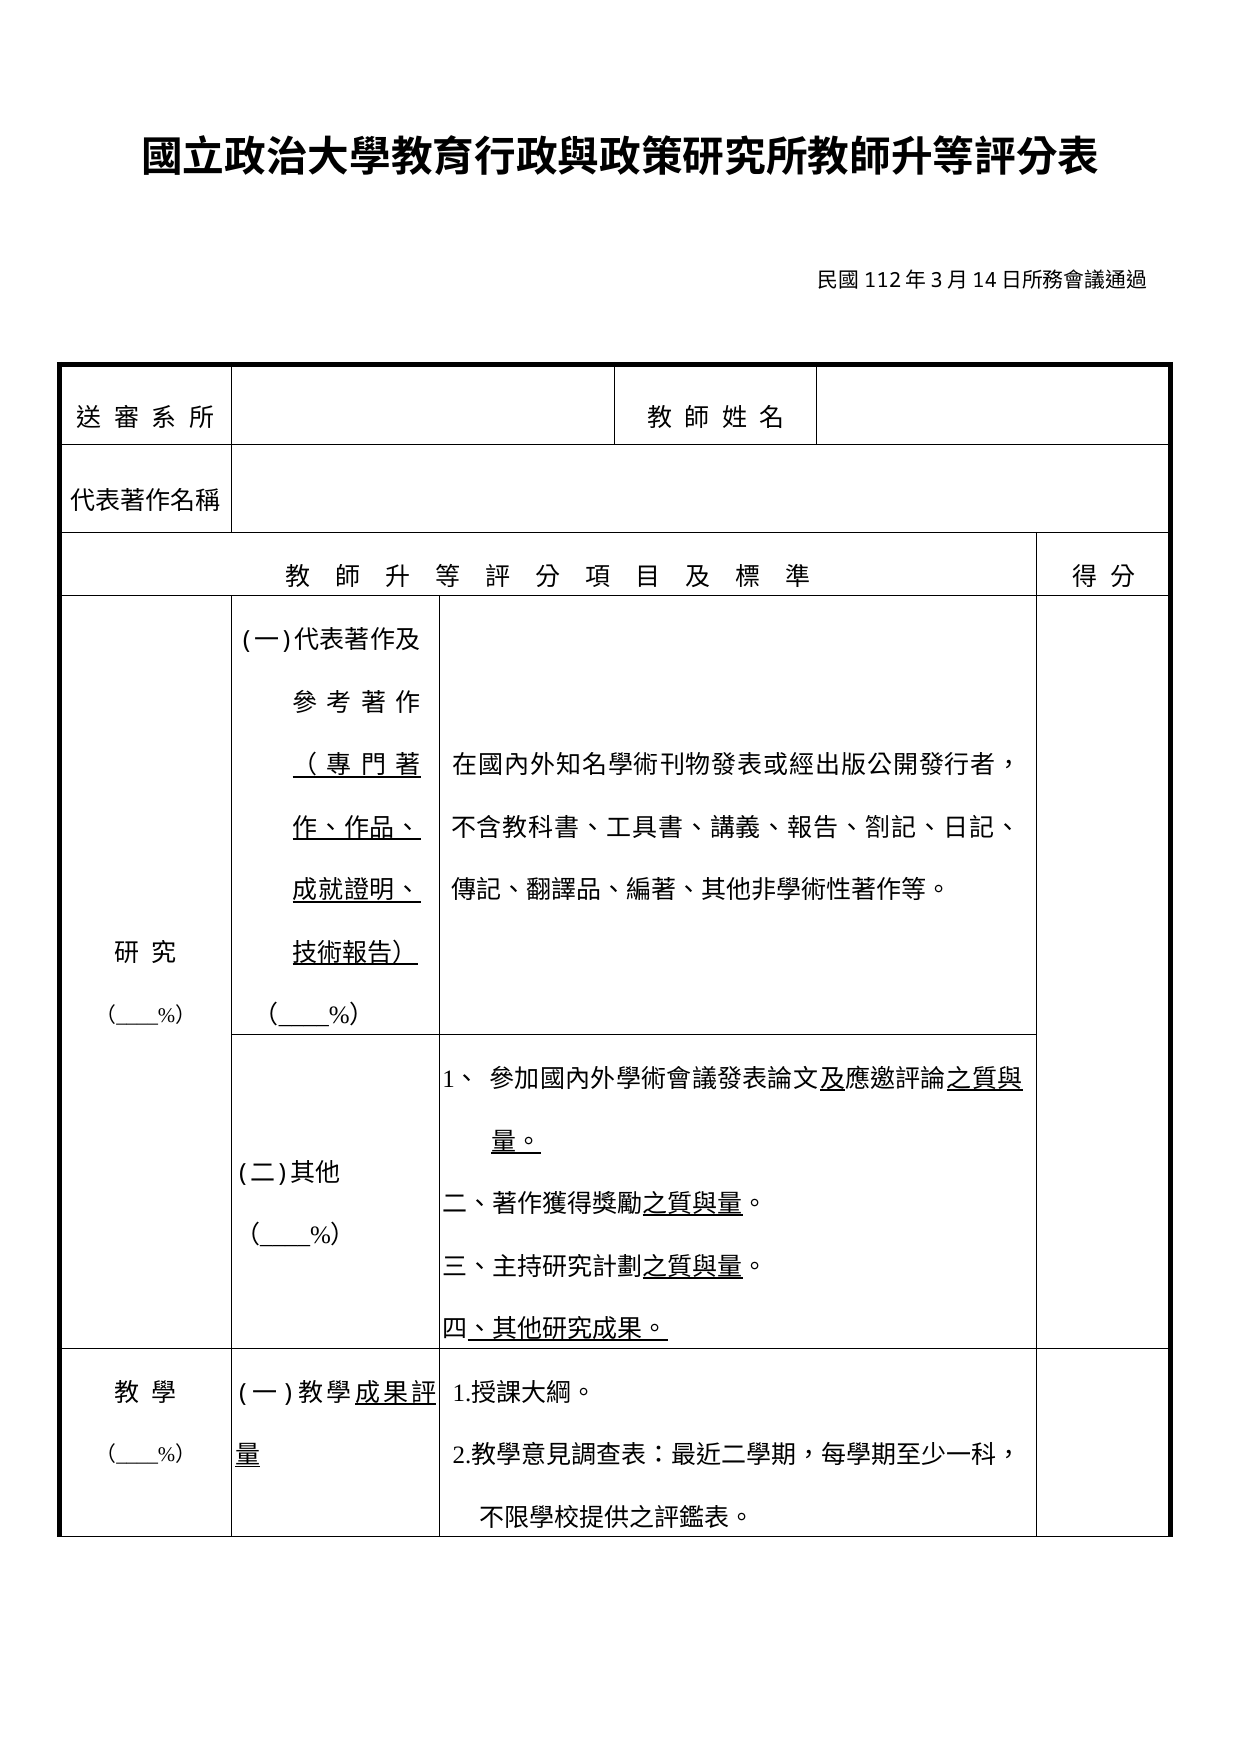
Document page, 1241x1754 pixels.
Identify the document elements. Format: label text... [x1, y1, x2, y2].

table_cell 參加國內外學術會議發表論文及應邀評論之質與量。 二、著作獲得獎勵之質與量。 三、主持研究計劃之質與量。 四、其他研究成果。 [440, 1035, 1036, 1347]
table_cell [232, 445, 1168, 532]
table_cell (二)其他 （____%） [232, 1035, 439, 1347]
table_header [817, 367, 1168, 444]
table_cell [1037, 1349, 1168, 1536]
table_cell 研 究 （____%） [62, 596, 231, 1347]
table_cell 教 師 升 等 評 分 項 目 及 標 準 [62, 533, 1036, 595]
table_cell 1.授課大綱。 2.教學意見調查表：最近二學期，每學期至少一科，不限學校提供之評鑑表。 [440, 1349, 1036, 1536]
table_cell 在國內外知名學術刊物發表或經出版公開發行者，不含教科書、工具書、講義、報告、劄記、日記、傳記、翻譯品、編著、其他非學術性著作等。 [440, 596, 1036, 1034]
text 國立政治大學教育行政與政策研究所教師升等評分表 [59, 112, 1181, 174]
table_cell (一)教學成果評量 [232, 1349, 439, 1536]
table_header 送 審 系 所 [62, 367, 231, 444]
table_header [232, 367, 614, 444]
table_cell (一)代表著作及參考著作（專門著作、作品、成就證明、技術報告） （____%） [232, 596, 439, 1034]
table_cell [1037, 596, 1168, 1347]
text 民國112年3月14日所務會議通過 [59, 237, 1147, 299]
table_cell 代表著作名稱 [62, 445, 231, 532]
table_cell 教 學 （____%） [62, 1349, 231, 1536]
table_cell 得 分 [1037, 533, 1168, 595]
table_header 教 師 姓 名 [615, 367, 816, 444]
